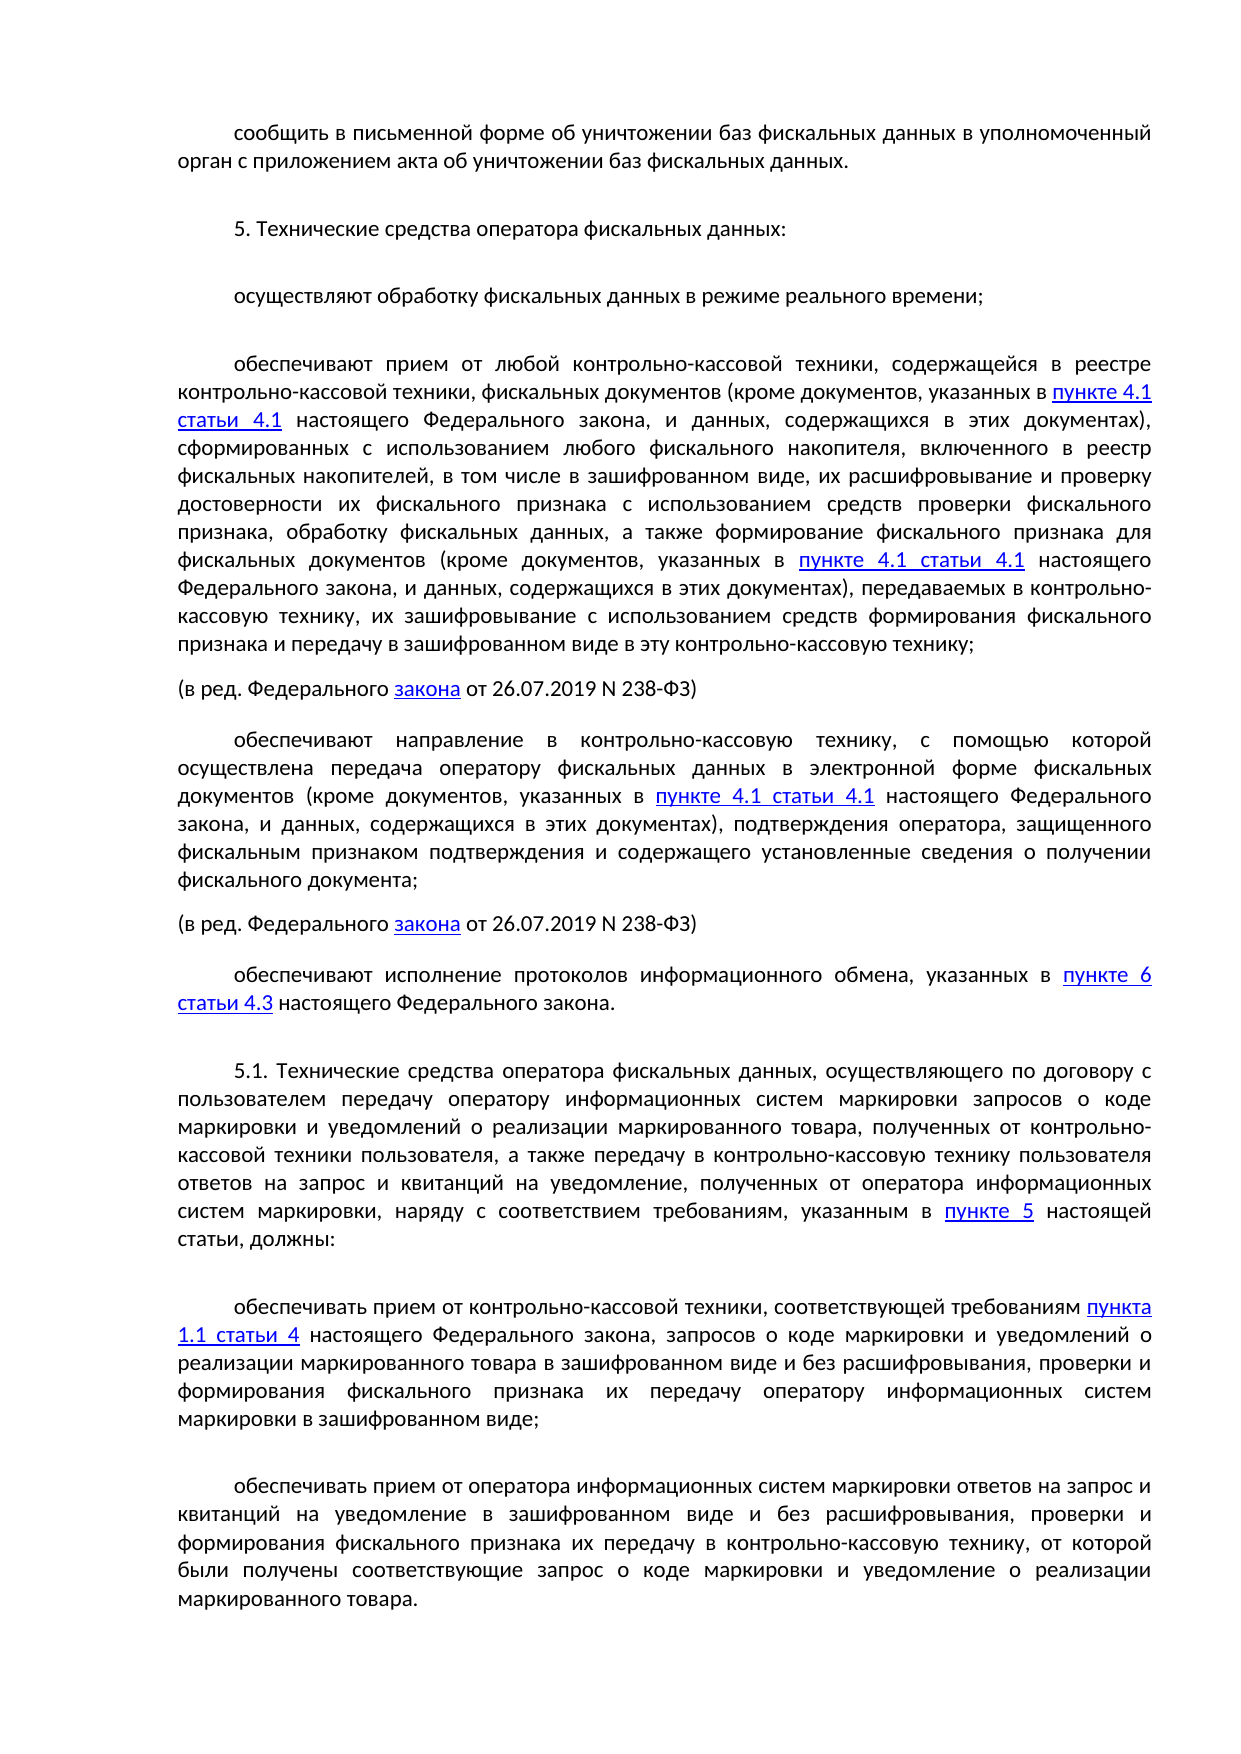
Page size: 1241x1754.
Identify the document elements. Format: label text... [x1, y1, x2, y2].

text осуществляют обработку фискальных данных в режиме реального времени; [177, 281, 1152, 309]
text обеспечивают исполнение протоколов информационного обмена, указанных в пункте 6 статьи 4.3 настоящего Федерального закона. [177, 961, 1152, 1017]
text (в ред. Федерального закона от 26.07.2019 N 238-ФЗ) [177, 909, 1152, 938]
text сообщить в письменной форме об уничтожении баз фискальных данных в уполномоченный орган с приложением акта об уничтожении баз фискальных данных. [177, 118, 1152, 174]
text 5. Технические средства оператора фискальных данных: [177, 214, 1152, 242]
text обеспечивать прием от оператора информационных систем маркировки ответов на запрос и квитанций на уведомление в зашифрованном виде и без расшифровывания, проверки и формирования фискального признака их передачу в контрольно-кассовую технику, от которой были получены соответствующие запрос о коде маркировки и уведомление о реализации маркированного товара. [177, 1472, 1152, 1612]
text (в ред. Федерального закона от 26.07.2019 N 238-ФЗ) [177, 674, 1152, 702]
text обеспечивают направление в контрольно-кассовую технику, с помощью которой осуществлена передача оператору фискальных данных в электронной форме фискальных документов (кроме документов, указанных в пункте 4.1 статьи 4.1 настоящего Федерального закона, и данных, содержащихся в этих документах), подтверждения оператора, защищенного фискальным признаком подтверждения и содержащего установленные сведения о получении фискального документа; [177, 725, 1152, 893]
text обеспечивать прием от контрольно-кассовой техники, соответствующей требованиям пункта 1.1 статьи 4 настоящего Федерального закона, запросов о коде маркировки и уведомлений о реализации маркированного товара в зашифрованном виде и без расшифровывания, проверки и формирования фискального признака их передачу оператору информационных систем маркировки в зашифрованном виде; [177, 1292, 1152, 1432]
text 5.1. Технические средства оператора фискальных данных, осуществляющего по договору с пользователем передачу оператору информационных систем маркировки запросов о коде маркировки и уведомлений о реализации маркированного товара, полученных от контрольно-кассовой техники пользователя, а также передачу в контрольно-кассовую технику пользователя ответов на запрос и квитанций на уведомление, полученных от оператора информационных систем маркировки, наряду с соответствием требованиям, указанным в пункте 5 настоящей статьи, должны: [177, 1056, 1152, 1252]
text обеспечивают прием от любой контрольно-кассовой техники, содержащейся в реестре контрольно-кассовой техники, фискальных документов (кроме документов, указанных в пункте 4.1 статьи 4.1 настоящего Федерального закона, и данных, содержащихся в этих документах), сформированных с использованием любого фискального накопителя, включенного в реестр фискальных накопителей, в том числе в зашифрованном виде, их расшифровывание и проверку достоверности их фискального признака с использованием средств проверки фискального признака, обработку фискальных данных, а также формирование фискального признака для фискальных документов (кроме документов, указанных в пункте 4.1 статьи 4.1 настоящего Федерального закона, и данных, содержащихся в этих документах), передаваемых в контрольно-кассовую технику, их зашифровывание с использованием средств формирования фискального признака и передачу в зашифрованном виде в эту контрольно-кассовую технику; [177, 349, 1152, 657]
